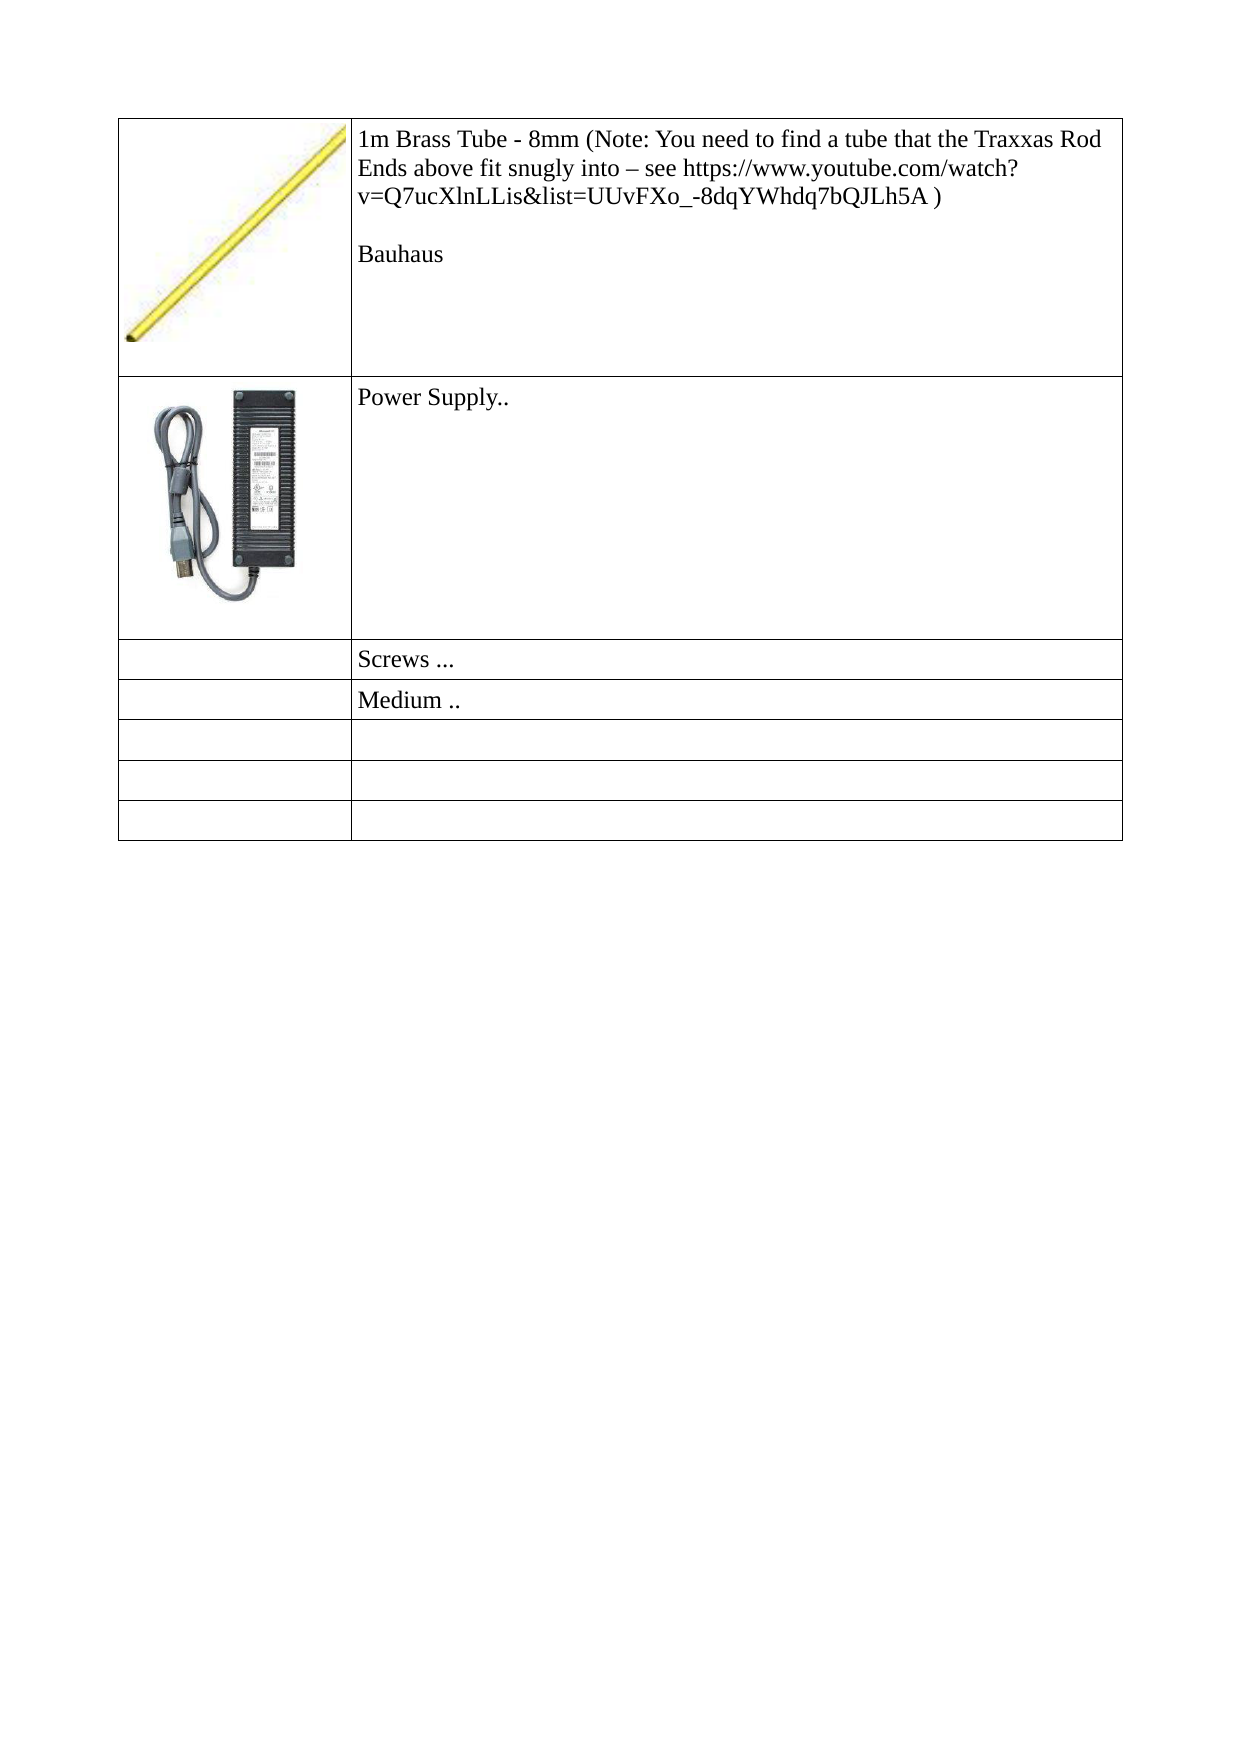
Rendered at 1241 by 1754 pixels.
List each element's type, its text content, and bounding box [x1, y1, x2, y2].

table_cell [119, 761, 351, 800]
table_cell [119, 720, 351, 760]
table_cell [119, 680, 351, 719]
table_cell [352, 761, 1122, 800]
table_cell [119, 801, 351, 840]
table_cell [352, 720, 1122, 760]
table_cell [119, 640, 351, 679]
table_cell Power Supply.. [352, 377, 1122, 639]
table_cell Screws ... [352, 640, 1122, 679]
table_cell [352, 801, 1122, 840]
table_cell Medium .. [352, 680, 1122, 719]
table_cell [119, 119, 351, 376]
table_cell 1m Brass Tube - 8mm (Note: You need to find a tube that the Traxxas Rod Ends above fit snugly into – see https://www.youtube.com/watch?v=Q7ucXlnLLis&list=UUvFXo_-8dqYWhdq7bQJLh5A ) Bauhaus [352, 119, 1122, 376]
table_cell [119, 377, 351, 639]
